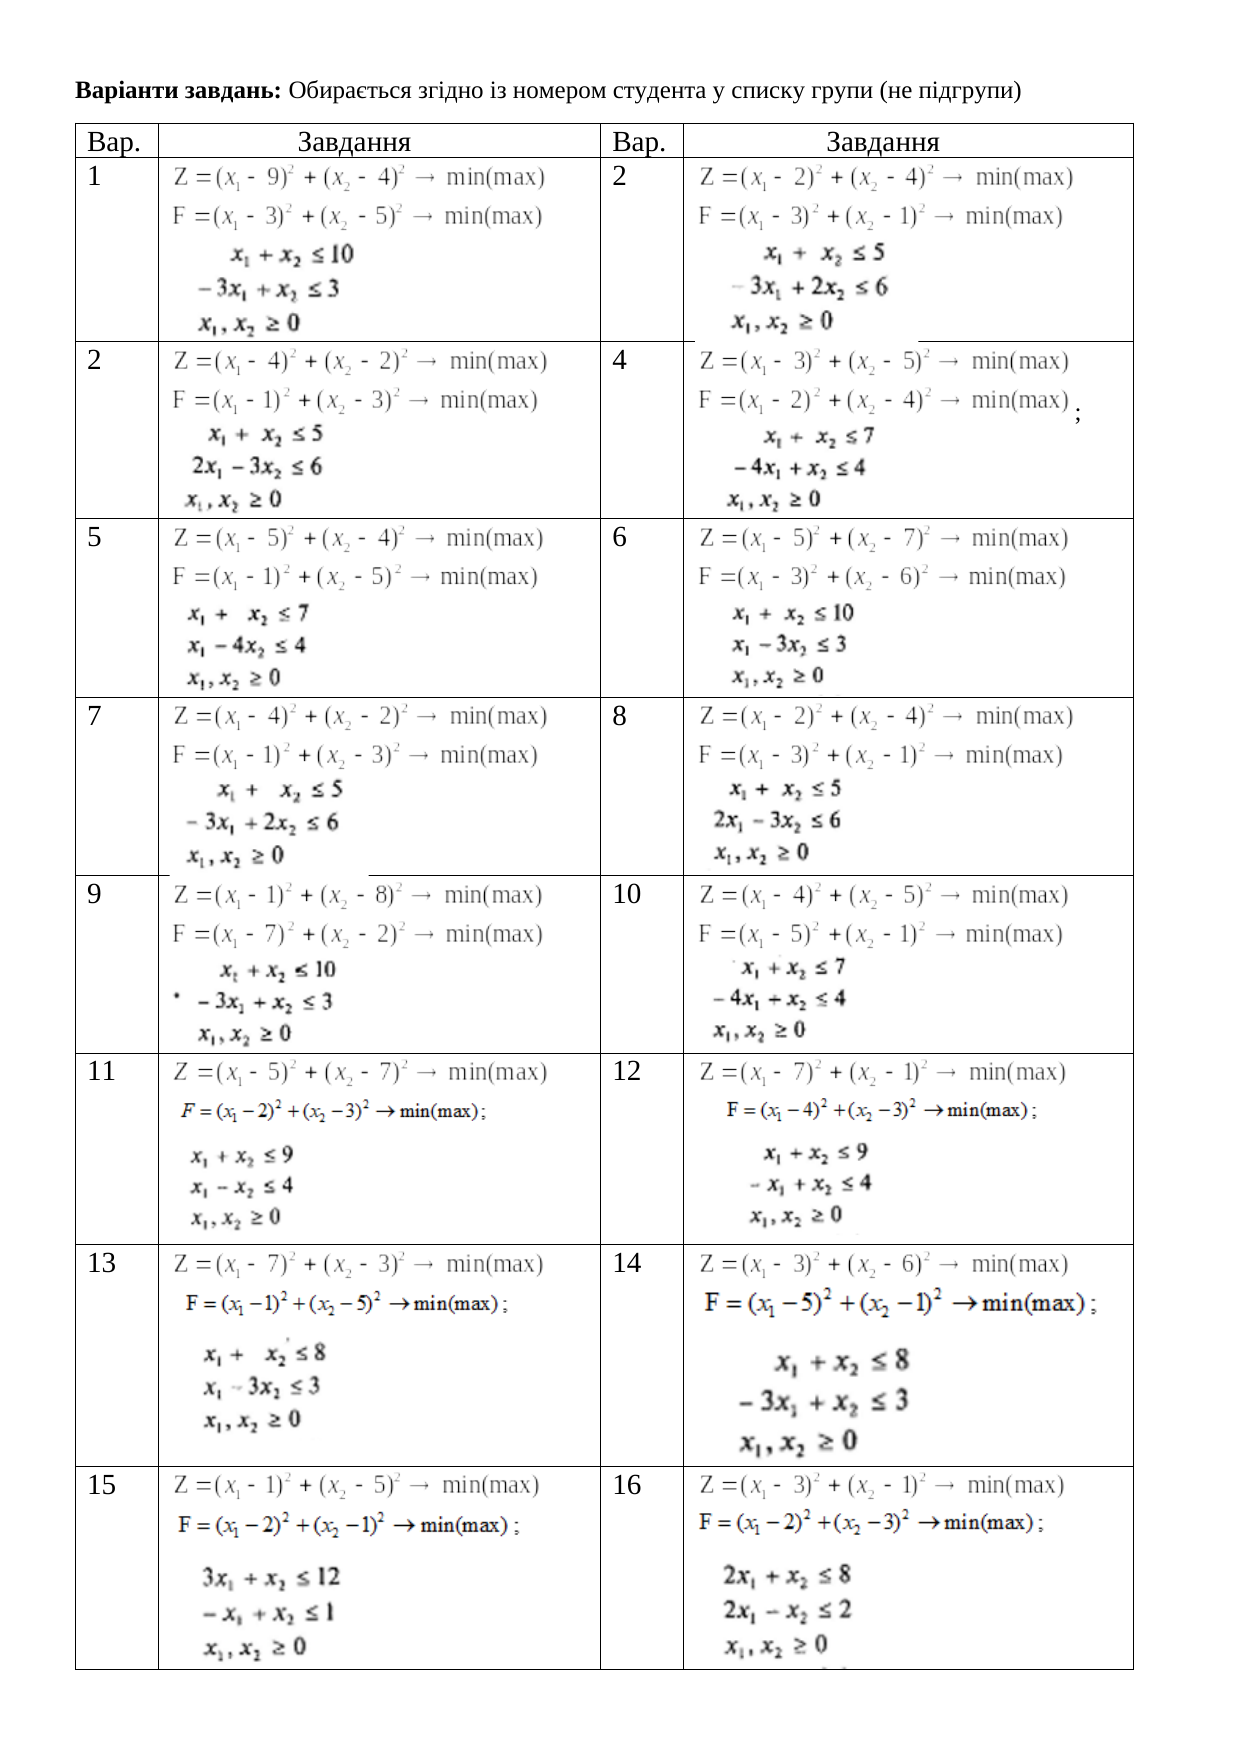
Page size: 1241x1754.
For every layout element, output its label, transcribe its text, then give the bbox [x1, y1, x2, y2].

table_cell 6 [601, 519, 683, 697]
table_cell 15 [76, 1467, 158, 1669]
picture [695, 1505, 1052, 1669]
table_header Вар. [76, 124, 158, 157]
table_cell 14 [601, 1245, 683, 1466]
table_cell [159, 519, 600, 697]
text Варіанти завдань: Обирається згідно із номером студента у списку групи (не підгрупи) [75, 75, 1165, 104]
table_cell [159, 1245, 600, 1466]
picture [169, 1284, 513, 1443]
table_cell ; [684, 342, 1133, 518]
table_cell [159, 1467, 600, 1669]
table_cell [684, 1054, 1133, 1244]
table_cell 9 [76, 876, 158, 1052]
table_cell [684, 1245, 1133, 1466]
table_cell [684, 876, 1133, 1052]
picture [169, 1505, 525, 1669]
picture [169, 954, 369, 1053]
table_cell [159, 342, 600, 518]
table_cell 8 [601, 698, 683, 875]
picture [169, 236, 376, 341]
table_cell 7 [76, 698, 158, 875]
table_header Завдання [684, 124, 1133, 157]
table_cell [159, 1054, 600, 1244]
table_cell [159, 876, 600, 1052]
picture [169, 597, 343, 697]
table_cell 16 [601, 1467, 683, 1669]
table_cell [684, 698, 1133, 875]
table_header Вар. [601, 124, 683, 157]
picture [695, 1284, 1100, 1466]
table_cell 12 [601, 1054, 683, 1244]
table_cell 11 [76, 1054, 158, 1244]
table_cell 1 [76, 158, 158, 341]
picture [169, 775, 369, 876]
picture [695, 775, 864, 871]
table_cell 10 [601, 876, 683, 1052]
picture [695, 1092, 1043, 1244]
picture [695, 954, 864, 1049]
table_cell 4 [601, 342, 683, 518]
table_cell 2 [76, 342, 158, 518]
picture [169, 420, 352, 518]
table_cell 5 [76, 519, 158, 697]
table_header Завдання [159, 124, 600, 157]
table_cell [684, 158, 1133, 341]
picture [695, 425, 893, 518]
picture [695, 236, 919, 342]
table_cell [159, 158, 600, 341]
table_cell [159, 698, 600, 875]
table_cell [684, 519, 1133, 697]
picture [169, 1092, 497, 1243]
table_cell [684, 1467, 1133, 1669]
table_cell 2 [601, 158, 683, 341]
table_cell 13 [76, 1245, 158, 1466]
picture [695, 597, 883, 696]
